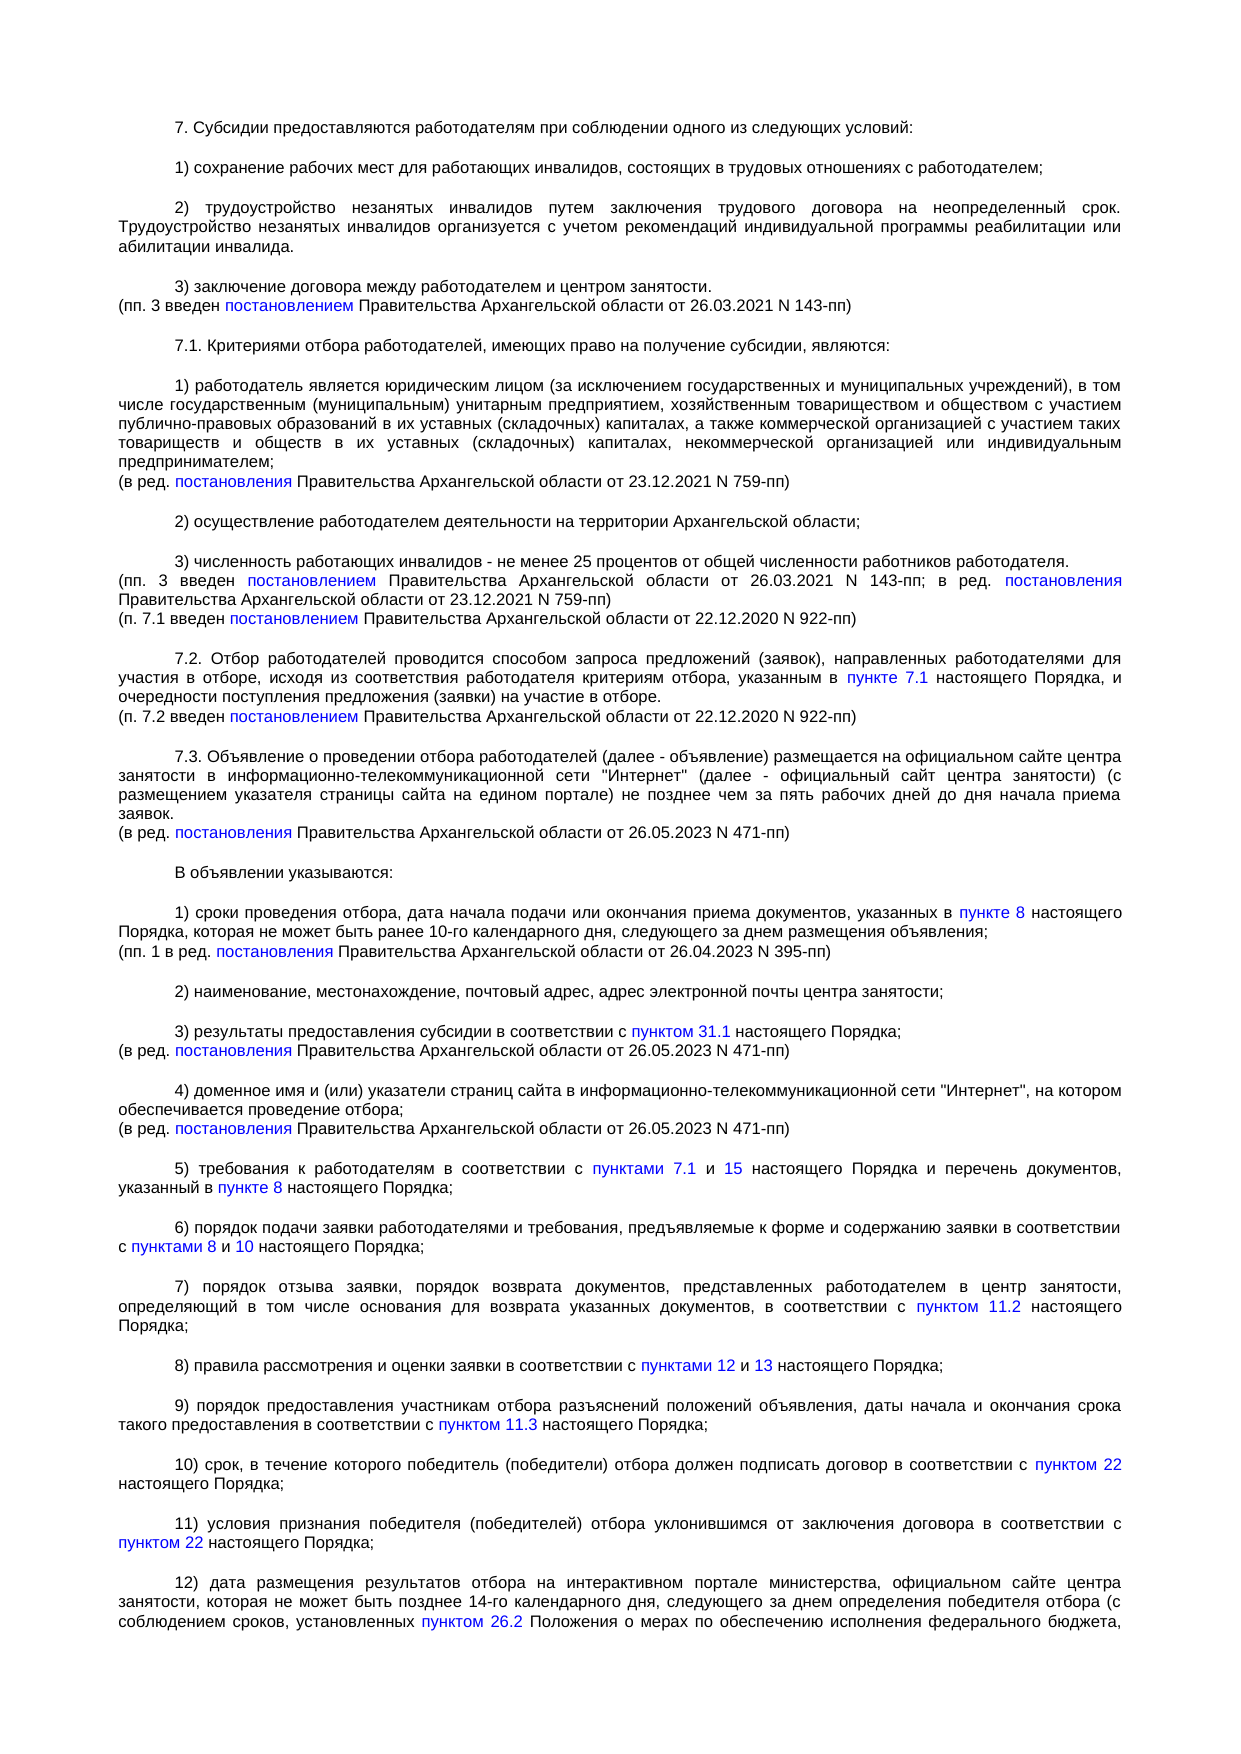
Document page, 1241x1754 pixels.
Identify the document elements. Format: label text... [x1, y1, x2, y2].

text 1) работодатель является юридическим лицом (за исключением государственных и муниципальных учреждений), в том числе государственным (муниципальным) унитарным предприятием, хозяйственным товариществом и обществом с участием публично-правовых образований в их уставных (складочных) капиталах, а также коммерческой организацией с участием таких товариществ и обществ в их уставных (складочных) капиталах, некоммерческой организацией или индивидуальным предпринимателем; [118, 376, 1122, 471]
text 7. Субсидии предоставляются работодателям при соблюдении одного из следующих условий: [118, 118, 1122, 137]
text 4) доменное имя и (или) указатели страниц сайта в информационно-телекоммуникационной сети "Интернет", на котором обеспечивается проведение отбора; [118, 1081, 1122, 1119]
text (п. 7.2 введен постановлением Правительства Архангельской области от 22.12.2020 N 922-пп) [118, 706, 1122, 726]
text 3) численность работающих инвалидов - не менее 25 процентов от общей численности работников работодателя. [118, 551, 1122, 571]
text 6) порядок подачи заявки работодателями и требования, предъявляемые к форме и содержанию заявки в соответствии с пунктами 8 и 10 настоящего Порядка; [118, 1218, 1122, 1256]
text 1) сохранение рабочих мест для работающих инвалидов, состоящих в трудовых отношениях с работодателем; [118, 158, 1122, 177]
text 9) порядок предоставления участникам отбора разъяснений положений объявления, даты начала и окончания срока такого предоставления в соответствии с пунктом 11.3 настоящего Порядка; [118, 1396, 1122, 1434]
text 7.1. Критериями отбора работодателей, имеющих право на получение субсидии, являются: [118, 336, 1122, 355]
text (в ред. постановления Правительства Архангельской области от 26.05.2023 N 471-пп) [118, 823, 1122, 842]
text 7.3. Объявление о проведении отбора работодателей (далее - объявление) размещается на официальном сайте центра занятости в информационно-телекоммуникационной сети "Интернет" (далее - официальный сайт центра занятости) (с размещением указателя страницы сайта на едином портале) не позднее чем за пять рабочих дней до дня начала приема заявок. [118, 746, 1122, 823]
text 7) порядок отзыва заявки, порядок возврата документов, представленных работодателем в центр занятости, определяющий в том числе основания для возврата указанных документов, в соответствии с пунктом 11.2 настоящего Порядка; [118, 1277, 1122, 1335]
text 1) сроки проведения отбора, дата начала подачи или окончания приема документов, указанных в пункте 8 настоящего Порядка, которая не может быть ранее 10-го календарного дня, следующего за днем размещения объявления; [118, 903, 1122, 941]
text (в ред. постановления Правительства Архангельской области от 26.05.2023 N 471-пп) [118, 1041, 1122, 1060]
text 11) условия признания победителя (победителей) отбора уклонившимся от заключения договора в соответствии с пунктом 22 настоящего Порядка; [118, 1514, 1122, 1552]
text 3) заключение договора между работодателем и центром занятости. [118, 276, 1122, 296]
text 7.2. Отбор работодателей проводится способом запроса предложений (заявок), направленных работодателями для участия в отборе, исходя из соответствия работодателя критериям отбора, указанным в пункте 7.1 настоящего Порядка, и очередности поступления предложения (заявки) на участие в отборе. [118, 649, 1122, 706]
text (в ред. постановления Правительства Архангельской области от 23.12.2021 N 759-пп) [118, 471, 1122, 491]
text В объявлении указываются: [118, 863, 1122, 882]
text 2) наименование, местонахождение, почтовый адрес, адрес электронной почты центра занятости; [118, 981, 1122, 1001]
text 5) требования к работодателям в соответствии с пунктами 7.1 и 15 настоящего Порядка и перечень документов, указанный в пункте 8 настоящего Порядка; [118, 1159, 1122, 1197]
text 8) правила рассмотрения и оценки заявки в соответствии с пунктами 12 и 13 настоящего Порядка; [118, 1356, 1122, 1375]
text 2) осуществление работодателем деятельности на территории Архангельской области; [118, 511, 1122, 531]
text (п. 7.1 введен постановлением Правительства Архангельской области от 22.12.2020 N 922-пп) [118, 609, 1122, 628]
text 3) результаты предоставления субсидии в соответствии с пунктом 31.1 настоящего Порядка; [118, 1021, 1122, 1041]
text 10) срок, в течение которого победитель (победители) отбора должен подписать договор в соответствии с пунктом 22 настоящего Порядка; [118, 1455, 1122, 1493]
text (в ред. постановления Правительства Архангельской области от 26.05.2023 N 471-пп) [118, 1119, 1122, 1138]
text 2) трудоустройство незанятых инвалидов путем заключения трудового договора на неопределенный срок. Трудоустройство незанятых инвалидов организуется с учетом рекомендаций индивидуальной программы реабилитации или абилитации инвалида. [118, 198, 1122, 256]
text (пп. 3 введен постановлением Правительства Архангельской области от 26.03.2021 N 143-пп) [118, 296, 1122, 315]
text (пп. 3 введен постановлением Правительства Архангельской области от 26.03.2021 N 143-пп; в ред. постановления Правительства Архангельской области от 23.12.2021 N 759-пп) [118, 571, 1122, 609]
text 12) дата размещения результатов отбора на интерактивном портале министерства, официальном сайте центра занятости, которая не может быть позднее 14-го календарного дня, следующего за днем определения победителя отбора (с соблюдением сроков, установленных пунктом 26.2 Положения о мерах по обеспечению исполнения федерального бюджета, [118, 1573, 1122, 1631]
text (пп. 1 в ред. постановления Правительства Архангельской области от 26.04.2023 N 395-пп) [118, 941, 1122, 961]
